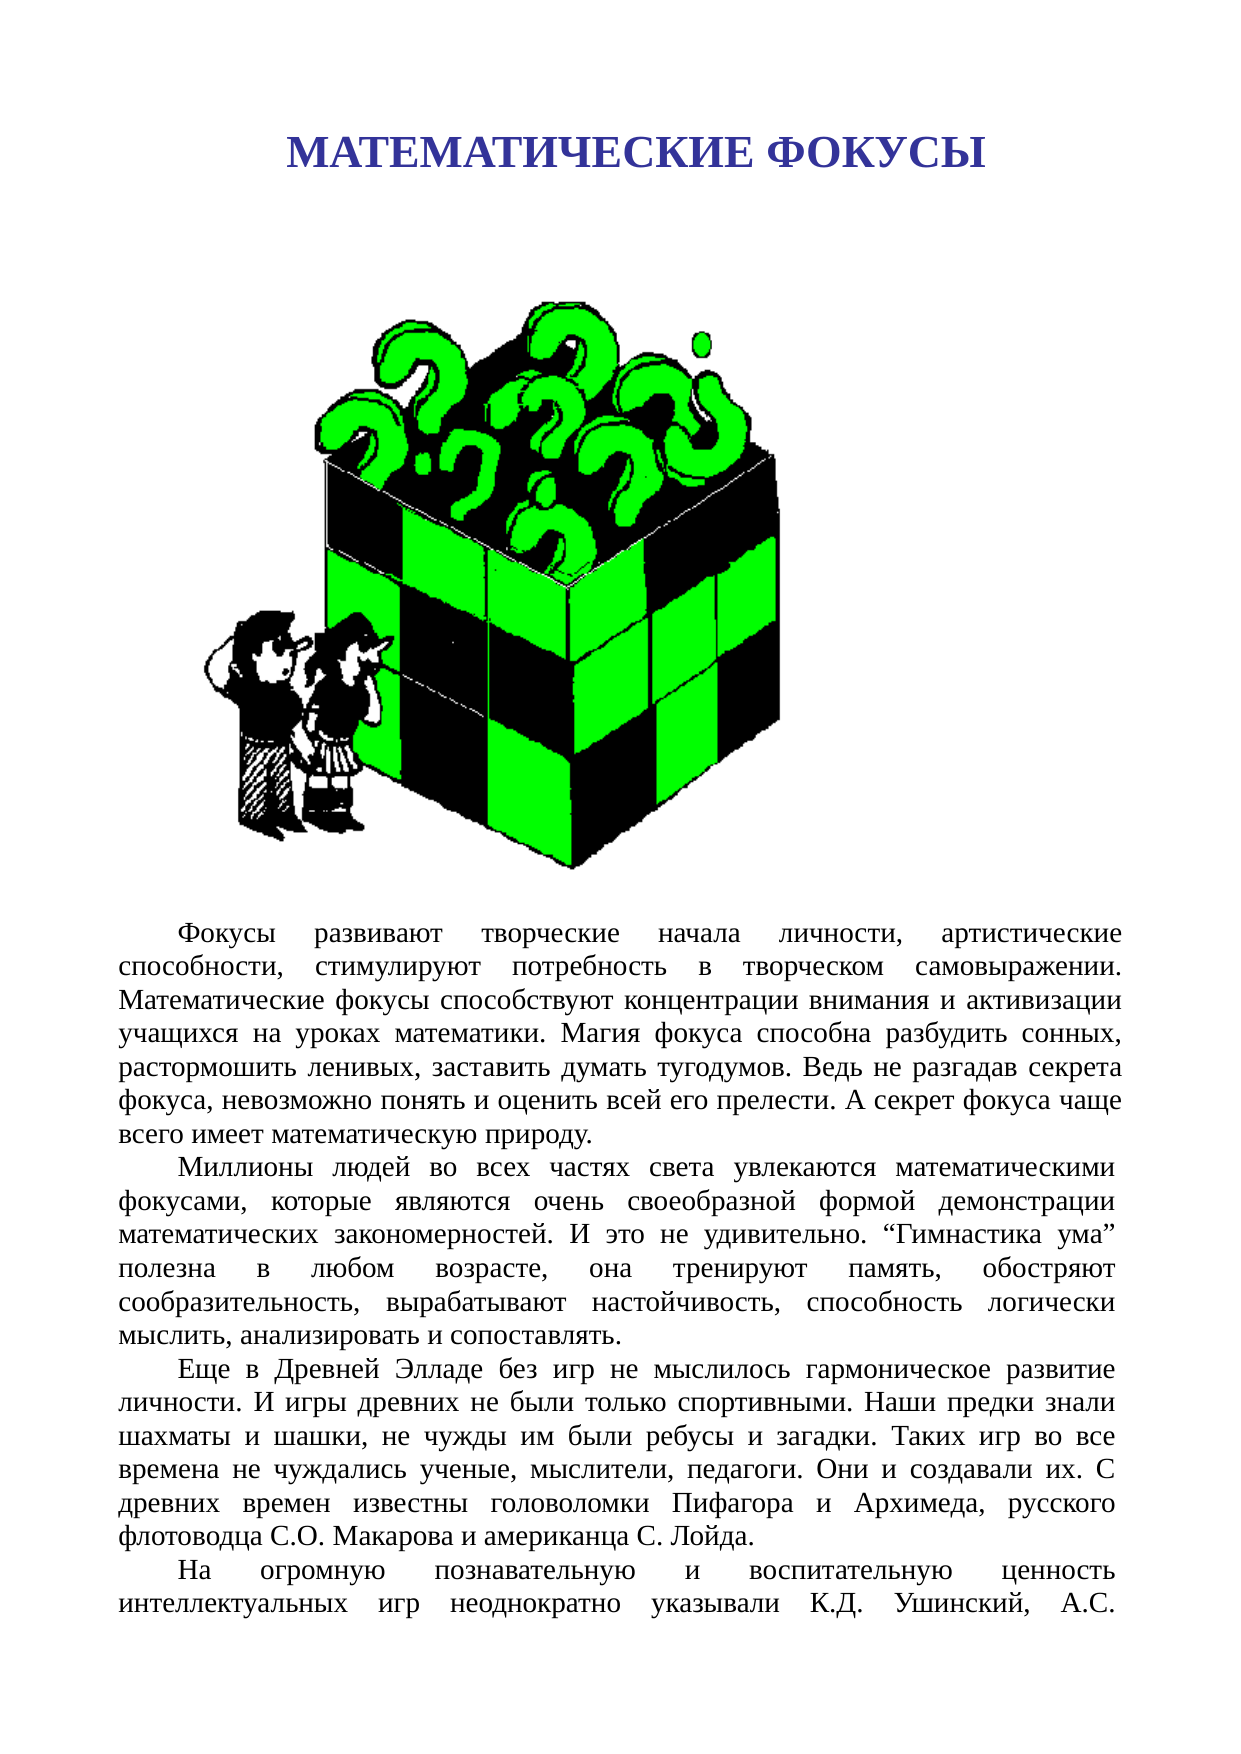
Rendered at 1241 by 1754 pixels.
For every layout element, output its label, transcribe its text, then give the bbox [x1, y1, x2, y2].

text Еще в Древней Элладе без игр не мыслилось гармоническое развитие личности. И игры древних не были только спортивными. Наши предки знали шахматы и шашки, не чужды им были ребусы и загадки. Таких игр во все времена не чуждались ученые, мыслители, педагоги. Они и создавали их. С древних времен известны головоломки Пифагора и Архимеда, русского флотоводца С.О. Макарова и американца С. Лойда. [118, 1351, 1116, 1552]
text Миллионы людей во всех частях света увлекаются математическими фокусами, которые являются очень своеобразной формой демонстрации математических закономерностей. И это не удивительно. “Гимнастика ума” полезна в любом возрасте, она тренируют память, обостряют сообразительность, вырабатывают настойчивость, способность логически мыслить, анализировать и сопоставлять. [118, 1149, 1116, 1351]
text На огромную познавательную и воспитательную ценность интеллектуальных игр неоднократно указывали К.Д. Ушинский, А.С. [118, 1552, 1116, 1619]
text МАТЕМАТИЧЕСКИЕ ФОКУСЫ [131, 124, 1116, 177]
picture [193, 274, 790, 877]
text Фокусы развивают творческие начала личности, артистические способности, стимулируют потребность в творческом самовыражении. Математические фокусы способствуют концентрации внимания и активизации учащихся на уроках математики. Магия фокуса способна разбудить сонных, растормошить ленивых, заставить думать тугодумов. Ведь не разгадав секрета фокуса, невозможно понять и оценить всей его прелести. А секрет фокуса чаще всего имеет математическую природу. [118, 915, 1122, 1149]
